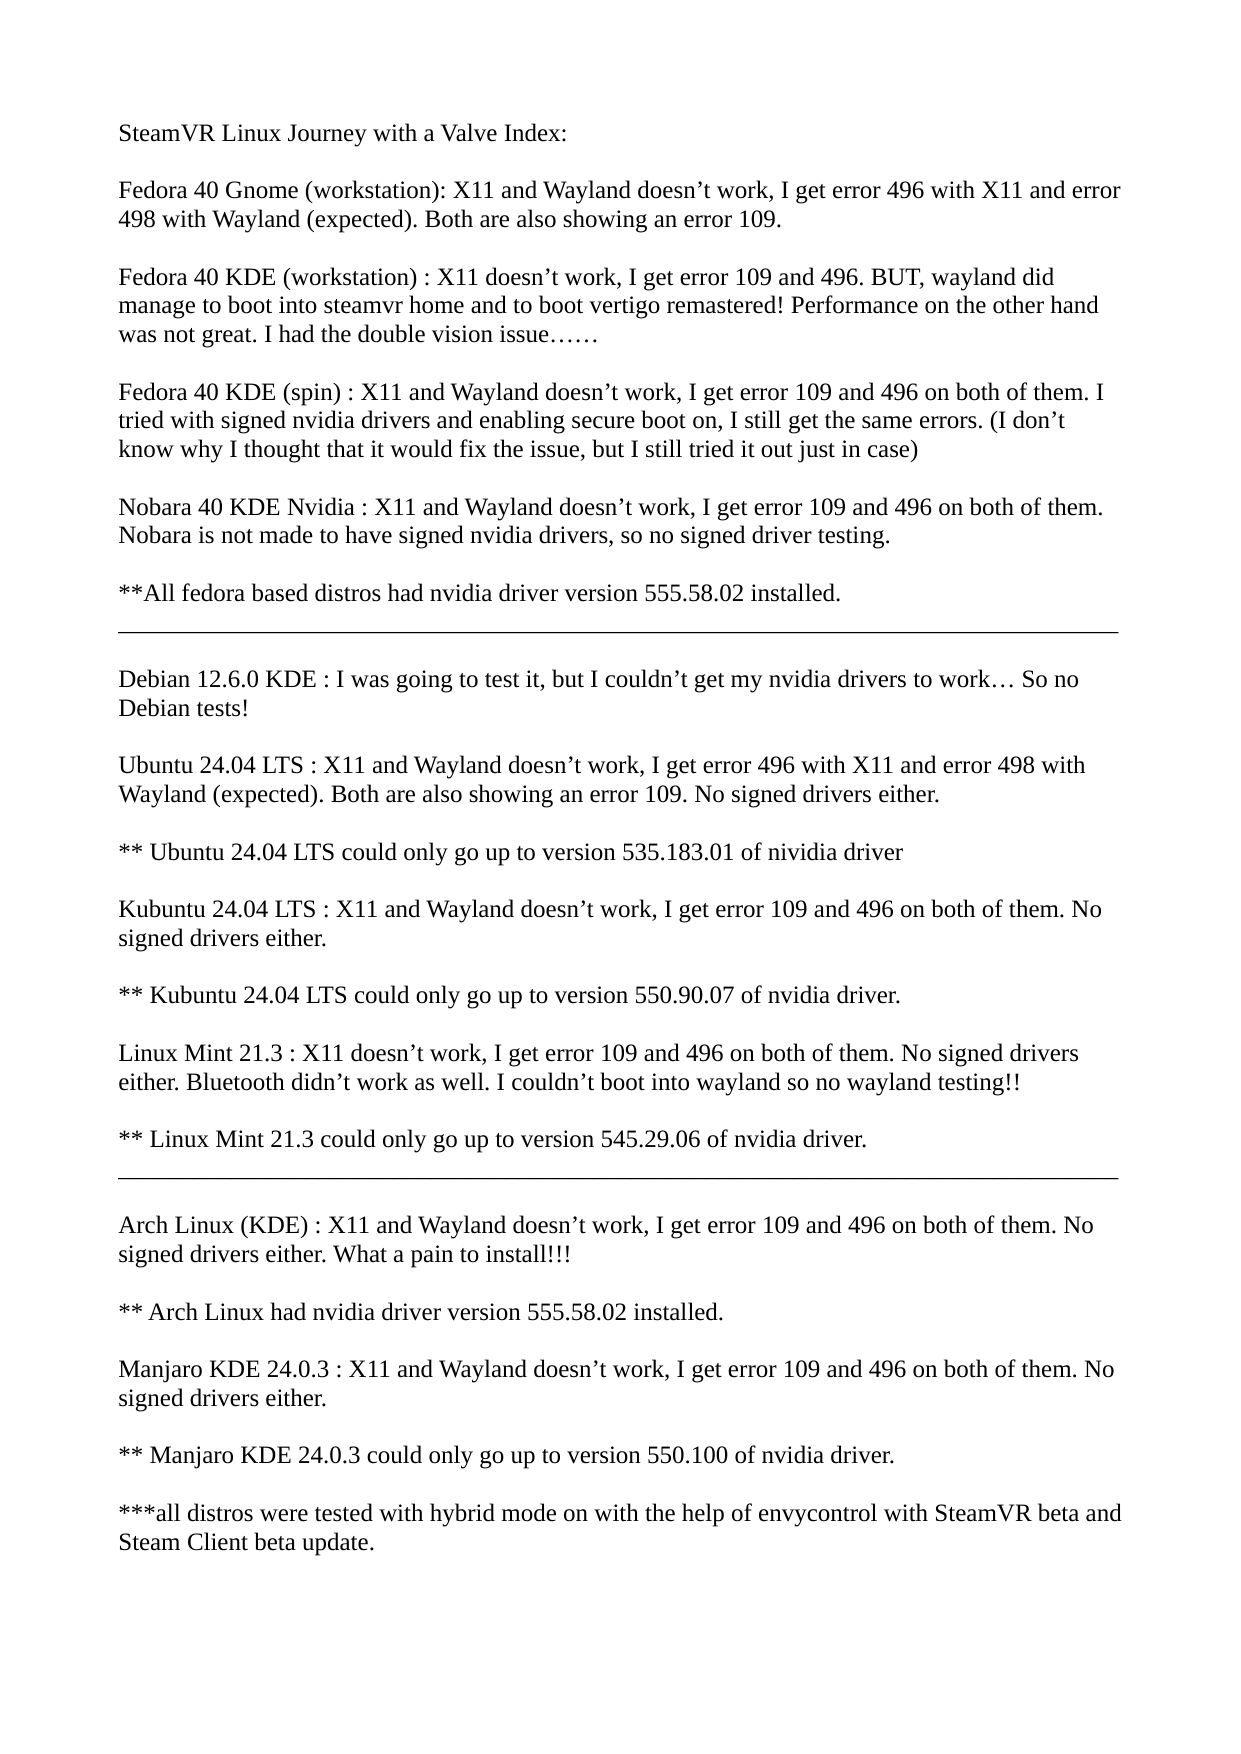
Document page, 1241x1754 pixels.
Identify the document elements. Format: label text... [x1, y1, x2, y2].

text ________________________________________________________________________________ [118, 1153, 1122, 1182]
text ** Manjaro KDE 24.0.3 could only go up to version 550.100 of nvidia driver. [118, 1441, 1122, 1469]
text ** Linux Mint 21.3 could only go up to version 545.29.06 of nvidia driver. [118, 1124, 1122, 1153]
text ***all distros were tested with hybrid mode on with the help of envycontrol with SteamVR beta and Steam Client beta update. [118, 1498, 1122, 1556]
text Fedora 40 KDE (workstation) : X11 doesn’t work, I get error 109 and 496. BUT, wayland did manage to boot into steamvr home and to boot vertigo remastered! Performance on the other hand was not great. I had the double vision issue…… [118, 262, 1122, 348]
text SteamVR Linux Journey with a Valve Index: [118, 118, 1122, 147]
text Ubuntu 24.04 LTS : X11 and Wayland doesn’t work, I get error 496 with X11 and error 498 with Wayland (expected). Both are also showing an error 109. No signed drivers either. [118, 751, 1122, 808]
text **All fedora based distros had nvidia driver version 555.58.02 installed. [118, 578, 1122, 607]
text Manjaro KDE 24.0.3 : X11 and Wayland doesn’t work, I get error 109 and 496 on both of them. No signed drivers either. [118, 1354, 1122, 1412]
text Arch Linux (KDE) : X11 and Wayland doesn’t work, I get error 109 and 496 on both of them. No signed drivers either. What a pain to install!!! [118, 1211, 1122, 1268]
text ** Ubuntu 24.04 LTS could only go up to version 535.183.01 of nividia driver [118, 837, 1122, 866]
text Nobara 40 KDE Nvidia : X11 and Wayland doesn’t work, I get error 109 and 496 on both of them. Nobara is not made to have signed nvidia drivers, so no signed driver testing. [118, 492, 1122, 549]
text Fedora 40 Gnome (workstation): X11 and Wayland doesn’t work, I get error 496 with X11 and error 498 with Wayland (expected). Both are also showing an error 109. [118, 176, 1122, 233]
text Fedora 40 KDE (spin) : X11 and Wayland doesn’t work, I get error 109 and 496 on both of them. I tried with signed nvidia drivers and enabling secure boot on, I still get the same errors. (I don’t know why I thought that it would fix the issue, but I still tried it out just in case) [118, 377, 1122, 463]
text ** Arch Linux had nvidia driver version 555.58.02 installed. [118, 1297, 1122, 1326]
text Linux Mint 21.3 : X11 doesn’t work, I get error 109 and 496 on both of them. No signed drivers either. Bluetooth didn’t work as well. I couldn’t boot into wayland so no wayland testing!! [118, 1038, 1122, 1096]
text ** Kubuntu 24.04 LTS could only go up to version 550.90.07 of nvidia driver. [118, 981, 1122, 1009]
text ________________________________________________________________________________ [118, 607, 1122, 636]
text Kubuntu 24.04 LTS : X11 and Wayland doesn’t work, I get error 109 and 496 on both of them. No signed drivers either. [118, 894, 1122, 952]
text Debian 12.6.0 KDE : I was going to test it, but I couldn’t get my nvidia drivers to work… So no Debian tests! [118, 664, 1122, 722]
